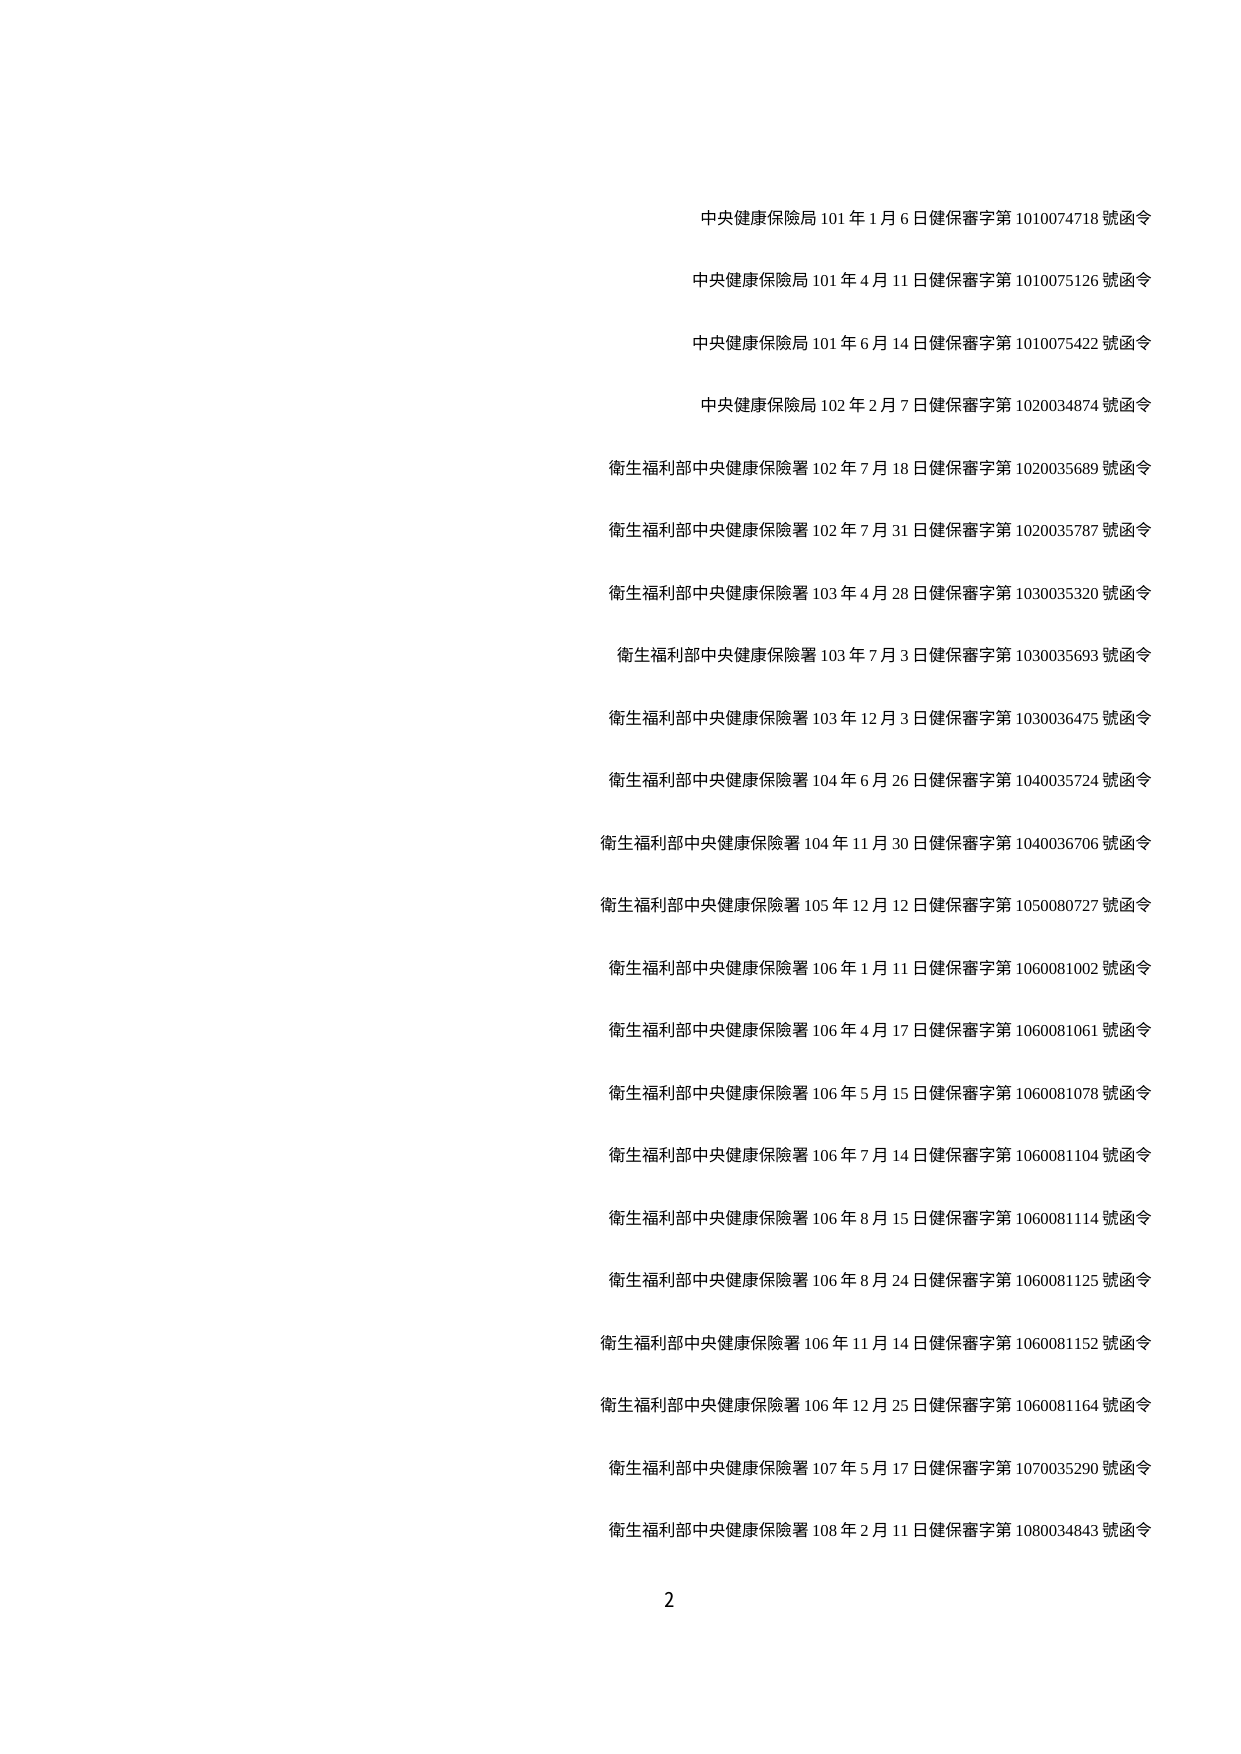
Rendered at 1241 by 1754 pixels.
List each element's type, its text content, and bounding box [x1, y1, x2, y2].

text 衛生福利部中央健康保險署106年8月24日健保審字第1060081125號函令 [542, 1238, 1152, 1300]
text 中央健康保險局101年1月6日健保審字第1010074718號函令 [356, 175, 1152, 238]
text 中央健康保險局101年6月14日健保審字第1010075422號函令 中央健康保險局102年2月7日健保審字第1020034874號函令 衛生福利部中央健康保險署102年7月18日健保審字第1020035689號函令 [356, 300, 1152, 488]
text 衛生福利部中央健康保險署106年12月25日健保審字第1060081164號函令 [542, 1363, 1152, 1425]
text 衛生福利部中央健康保險署106年4月17日健保審字第1060081061號函令 [542, 988, 1152, 1050]
text 衛生福利部中央健康保險署106年7月14日健保審字第1060081104號函令 [542, 1113, 1152, 1175]
text 中央健康保險局101年4月11日健保審字第1010075126號函令 [356, 238, 1152, 300]
text 衛生福利部中央健康保險署107年5月17日健保審字第1070035290號函令 [542, 1425, 1152, 1488]
text 衛生福利部中央健康保險署102年7月31日健保審字第1020035787號函令 [557, 488, 1152, 550]
text 衛生福利部中央健康保險署106年11月14日健保審字第1060081152號函令 [542, 1300, 1152, 1363]
text 衛生福利部中央健康保險署106年8月15日健保審字第1060081114號函令 [542, 1175, 1152, 1238]
text 衛生福利部中央健康保險署106年5月15日健保審字第1060081078號函令 [542, 1050, 1152, 1113]
text 衛生福利部中央健康保險署108年2月11日健保審字第1080034843號函令 [542, 1488, 1152, 1550]
text 衛生福利部中央健康保險署103年4月28日健保審字第1030035320號函令 衛生福利部中央健康保險署103年7月3日健保審字第1030035693號函令 衛生福利部中央健康保險署103年12月3日健保審字第1030036475號函令 衛生福利部中央健康保險署104年6月26日健保審字第1040035724號函令 衛生福利部中央健康保險署104年11月30日健保審字第1040036706號函令 衛生福利部中央健康保險署105年12月12日健保審字第1050080727號函令 衛生福利部中央健康保險署106年1月11日健保審字第1060081002號函令 [542, 550, 1152, 988]
